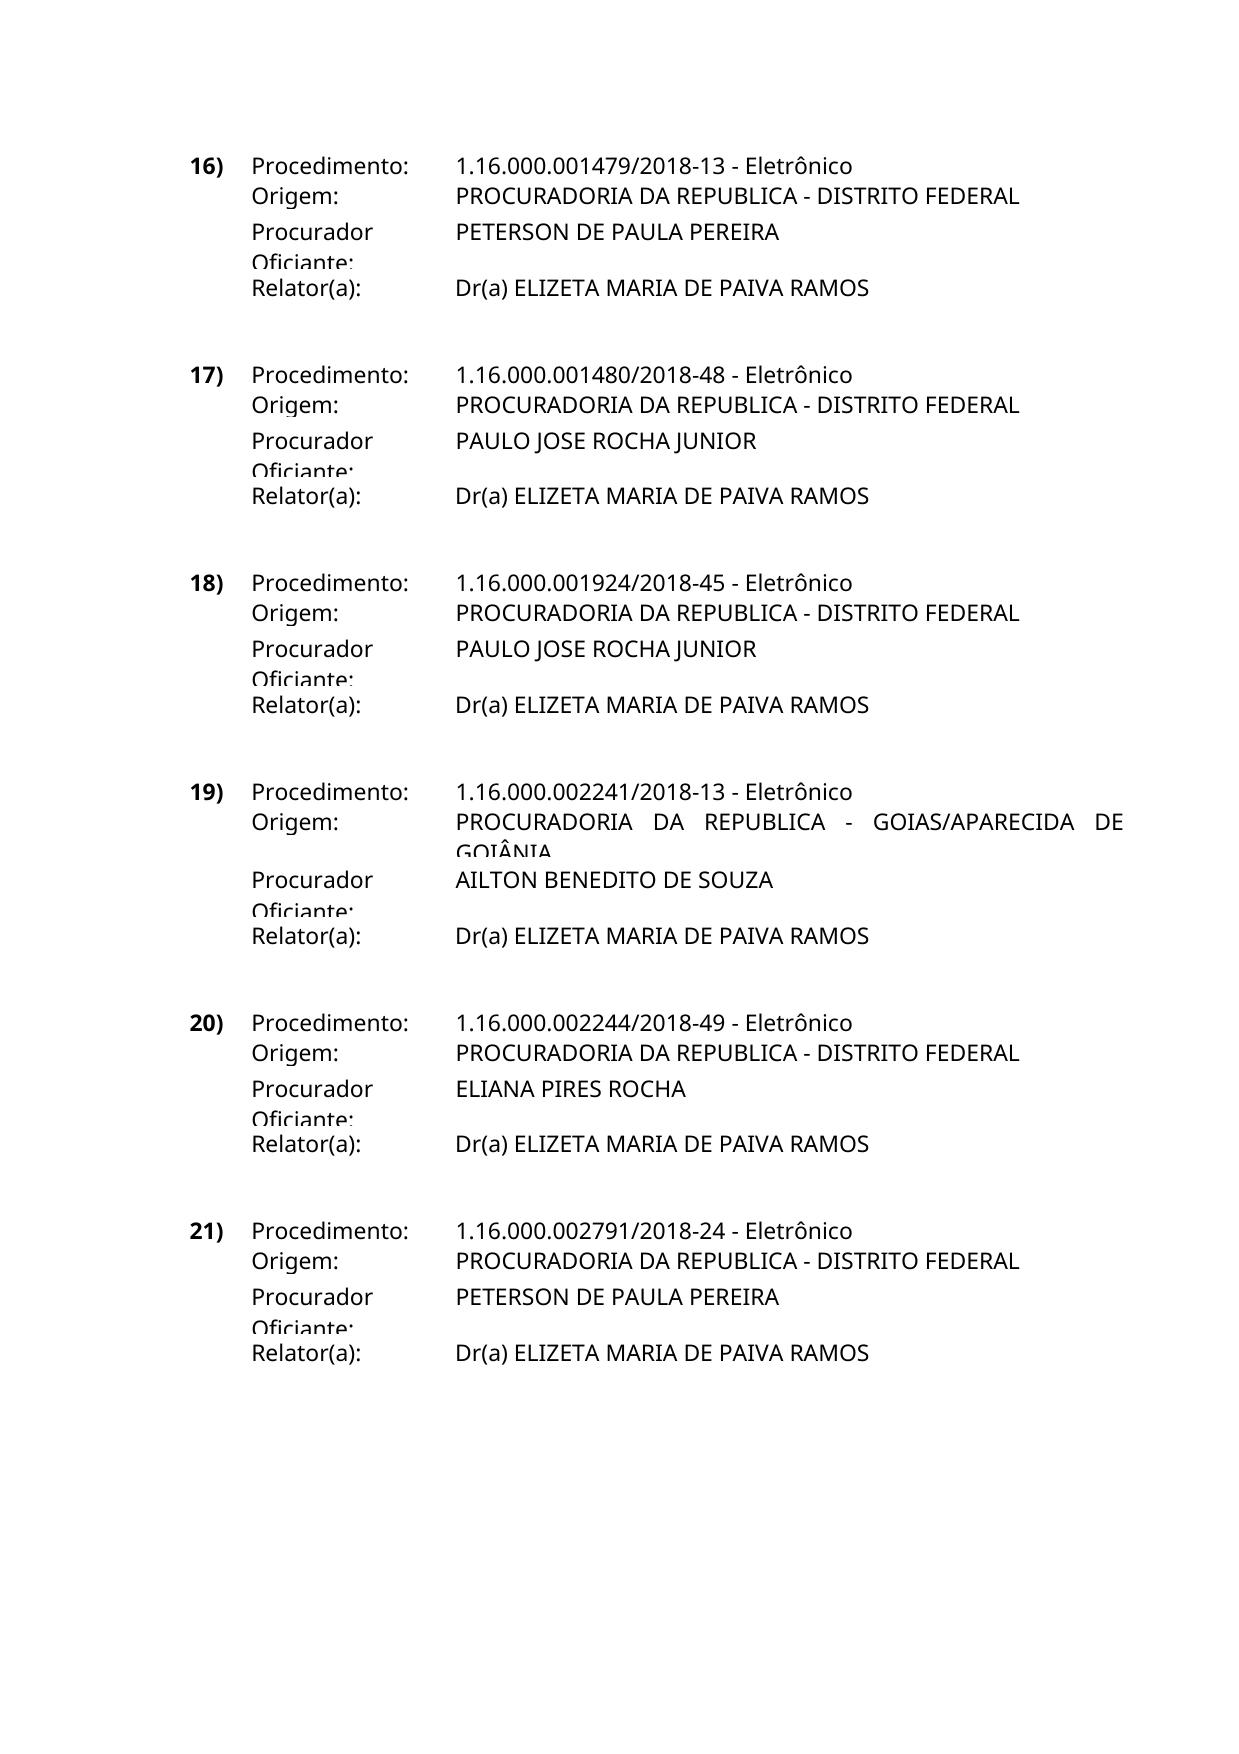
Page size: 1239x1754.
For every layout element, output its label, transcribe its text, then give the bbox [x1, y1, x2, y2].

table_cell [0, 626, 189, 633]
table_cell Origem: [251, 597, 455, 626]
table_cell [0, 1215, 189, 1244]
table_cell [1125, 1215, 1239, 1244]
table_cell [455, 719, 1124, 776]
table_cell [1125, 480, 1239, 510]
table_cell [0, 209, 189, 216]
table_cell [189, 1158, 251, 1215]
table_cell 16) [189, 150, 251, 178]
table_cell [0, 389, 189, 417]
table_cell [189, 1073, 251, 1124]
table_cell [189, 1274, 251, 1281]
table_cell [189, 425, 251, 476]
table_header [0, 0, 189, 150]
table_cell Procurador Oficiante: [251, 425, 455, 477]
table_cell [1125, 510, 1239, 567]
table_cell PROCURADORIA DA REPUBLICA - DISTRITO FEDERAL [455, 389, 1124, 417]
table_cell AILTON BENEDITO DE SOUZA [455, 864, 1124, 915]
table_header Relator(a): [251, 920, 455, 948]
table_cell [1125, 272, 1239, 302]
table_cell Procedimento: [251, 359, 455, 387]
table_cell [1125, 150, 1239, 178]
table_cell [251, 834, 455, 857]
table_cell [251, 1065, 455, 1073]
table_cell Procurador Oficiante: [251, 864, 455, 917]
table_cell [189, 806, 251, 834]
table_cell [189, 209, 251, 216]
table_header Dr(a) ELIZETA MARIA DE PAIVA RAMOS [455, 1128, 1122, 1157]
table_cell [251, 417, 455, 424]
table_cell [0, 1037, 189, 1065]
table_cell 1.16.000.001479/2018-13 - Eletrônico [455, 150, 1124, 178]
table_cell PROCURADORIA DA REPUBLICA - DISTRITO FEDERAL [455, 597, 1124, 626]
table_cell [251, 302, 455, 358]
table_cell 1.16.000.001480/2018-48 - Eletrônico [455, 359, 1124, 387]
table_cell [0, 1158, 189, 1215]
table_cell [251, 1274, 455, 1281]
table_cell [0, 806, 189, 834]
table_cell [0, 857, 189, 864]
table_header Relator(a): [251, 480, 455, 509]
table_cell [189, 510, 251, 567]
table_cell Procedimento: [251, 776, 455, 804]
table_cell Procurador Oficiante: [251, 633, 455, 686]
table_cell PROCURADORIA DA REPUBLICA - DISTRITO FEDERAL [455, 180, 1124, 208]
table_cell [189, 302, 251, 358]
table_cell 20) [189, 1007, 251, 1035]
table_cell [0, 480, 189, 510]
table_cell [455, 857, 1124, 864]
table_cell [189, 597, 251, 626]
table_cell [1125, 180, 1239, 208]
table_header [455, 0, 1124, 150]
table_cell [1125, 626, 1239, 633]
table_cell [1125, 806, 1239, 834]
table_header Relator(a): [251, 1128, 455, 1157]
table_cell [189, 626, 251, 633]
table_cell [1125, 776, 1239, 804]
table_cell Procurador Oficiante: [251, 216, 455, 268]
table_cell [0, 776, 189, 804]
table_cell PETERSON DE PAULA PEREIRA [455, 216, 1124, 267]
table_cell [0, 1073, 189, 1124]
table_cell [1125, 567, 1239, 596]
table_cell [0, 1274, 189, 1281]
table_cell Origem: [251, 389, 455, 417]
table_cell 18) [189, 567, 251, 596]
table_cell [189, 834, 251, 857]
table_cell PROCURADORIA DA REPUBLICA - DISTRITO FEDERAL [455, 1037, 1124, 1065]
table_cell [0, 1281, 189, 1332]
table_cell [189, 1128, 251, 1158]
table_cell [1125, 1337, 1239, 1367]
table_cell [0, 180, 189, 208]
table_cell [189, 389, 251, 417]
table_cell [251, 857, 455, 864]
table_cell [189, 857, 251, 864]
table_cell [0, 510, 189, 567]
table_cell [1125, 1065, 1239, 1073]
table_cell [0, 567, 189, 596]
table_cell [0, 216, 189, 267]
table_cell 1.16.000.002241/2018-13 - Eletrônico [455, 776, 1124, 804]
table_cell [1125, 1281, 1239, 1332]
table_cell [1125, 1128, 1239, 1158]
table_cell [251, 950, 455, 1007]
table_cell Origem: [251, 806, 455, 834]
table_cell [189, 864, 251, 915]
table_cell [1125, 1274, 1239, 1281]
table_header [1125, 0, 1239, 150]
table_cell [0, 1337, 189, 1367]
table_cell [455, 1065, 1124, 1073]
table_cell [251, 209, 455, 216]
table_cell [1125, 417, 1239, 424]
table_cell [189, 180, 251, 208]
table_cell [251, 719, 455, 776]
table_cell [251, 510, 455, 567]
table_cell 1.16.000.002791/2018-24 - Eletrônico [455, 1215, 1124, 1244]
table_cell [1125, 425, 1239, 476]
table_cell [0, 719, 189, 776]
table_header [189, 0, 251, 150]
table_cell [0, 1065, 189, 1073]
table_cell [0, 920, 189, 950]
table_cell [0, 1007, 189, 1035]
table_cell [1125, 633, 1239, 684]
table_cell [0, 597, 189, 626]
table_cell [0, 1128, 189, 1158]
table_cell [189, 1281, 251, 1332]
table_cell Procedimento: [251, 567, 455, 596]
table_cell PETERSON DE PAULA PEREIRA [455, 1281, 1124, 1332]
table_cell [0, 950, 189, 1007]
table_cell [455, 950, 1124, 1007]
table_cell [1125, 389, 1239, 417]
table_cell Origem: [251, 180, 455, 208]
table_cell [0, 425, 189, 476]
table_header Dr(a) ELIZETA MARIA DE PAIVA RAMOS [455, 480, 1122, 509]
table_cell [1125, 1245, 1239, 1274]
table_cell [189, 689, 251, 719]
table_cell ELIANA PIRES ROCHA [455, 1073, 1124, 1124]
table_cell Origem: [251, 1245, 455, 1274]
table_cell [251, 1158, 455, 1215]
table_cell [189, 633, 251, 684]
table_cell [0, 864, 189, 915]
table_cell [1125, 1037, 1239, 1065]
table_cell [189, 216, 251, 267]
table_cell [189, 417, 251, 424]
table_cell [0, 417, 189, 424]
table_cell [0, 689, 189, 719]
table_cell Procedimento: [251, 1007, 455, 1035]
table_cell [0, 272, 189, 302]
table_cell Origem: [251, 1037, 455, 1065]
table_cell [1125, 302, 1239, 358]
table_header Dr(a) ELIZETA MARIA DE PAIVA RAMOS [455, 689, 1122, 717]
table_cell 1.16.000.001924/2018-45 - Eletrônico [455, 567, 1124, 596]
table_cell [1125, 209, 1239, 216]
table_header Relator(a): [251, 689, 455, 717]
table_cell [1125, 1073, 1239, 1124]
table_header [251, 0, 455, 150]
table_cell Procedimento: [251, 1215, 455, 1244]
table_header Dr(a) ELIZETA MARIA DE PAIVA RAMOS [455, 920, 1122, 948]
table_cell 21) [189, 1215, 251, 1244]
table_cell Procurador Oficiante: [251, 1073, 455, 1125]
table_cell [455, 209, 1124, 216]
table_cell 17) [189, 359, 251, 387]
table_cell [455, 302, 1124, 358]
table_cell [1125, 950, 1239, 1007]
table_cell [0, 1245, 189, 1274]
table_cell [189, 1245, 251, 1274]
table_cell [0, 150, 189, 178]
table_cell [189, 920, 251, 950]
table_cell [1125, 920, 1239, 950]
table_cell [251, 626, 455, 633]
table_cell Procurador Oficiante: [251, 1281, 455, 1334]
table_cell [1125, 857, 1239, 864]
table_cell [1125, 359, 1239, 387]
table_cell [189, 272, 251, 302]
table_cell [0, 834, 189, 857]
table_cell PAULO JOSE ROCHA JUNIOR [455, 633, 1124, 684]
table_cell [1125, 834, 1239, 857]
table_cell [1125, 1007, 1239, 1035]
table_cell [189, 950, 251, 1007]
table_cell [455, 510, 1124, 567]
table_cell [1125, 1158, 1239, 1215]
table_header Dr(a) ELIZETA MARIA DE PAIVA RAMOS [455, 272, 1122, 300]
table_cell [189, 1065, 251, 1073]
table_cell [455, 417, 1124, 424]
table_header Dr(a) ELIZETA MARIA DE PAIVA RAMOS [455, 1337, 1122, 1365]
table_cell PROCURADORIA DA REPUBLICA - GOIAS/APARECIDA DE GOIÂNIA [455, 806, 1124, 857]
table_cell [1125, 719, 1239, 776]
table_cell 19) [189, 776, 251, 804]
table_cell 1.16.000.002244/2018-49 - Eletrônico [455, 1007, 1124, 1035]
table_cell [1125, 597, 1239, 626]
table_cell [1125, 216, 1239, 267]
table_cell Procedimento: [251, 150, 455, 178]
table_cell PAULO JOSE ROCHA JUNIOR [455, 425, 1124, 476]
table_header Relator(a): [251, 1337, 455, 1365]
table_cell [455, 1274, 1124, 1281]
table_cell [1125, 864, 1239, 915]
table_cell [0, 359, 189, 387]
table_cell [1125, 689, 1239, 719]
table_cell [189, 480, 251, 510]
table_cell [0, 633, 189, 684]
table_cell PROCURADORIA DA REPUBLICA - DISTRITO FEDERAL [455, 1245, 1124, 1274]
table_cell [189, 1037, 251, 1065]
table_cell [0, 302, 189, 358]
table_cell [189, 719, 251, 776]
table_cell [455, 1158, 1124, 1215]
table_cell [455, 626, 1124, 633]
table_cell [189, 1337, 251, 1367]
table_header Relator(a): [251, 272, 455, 300]
